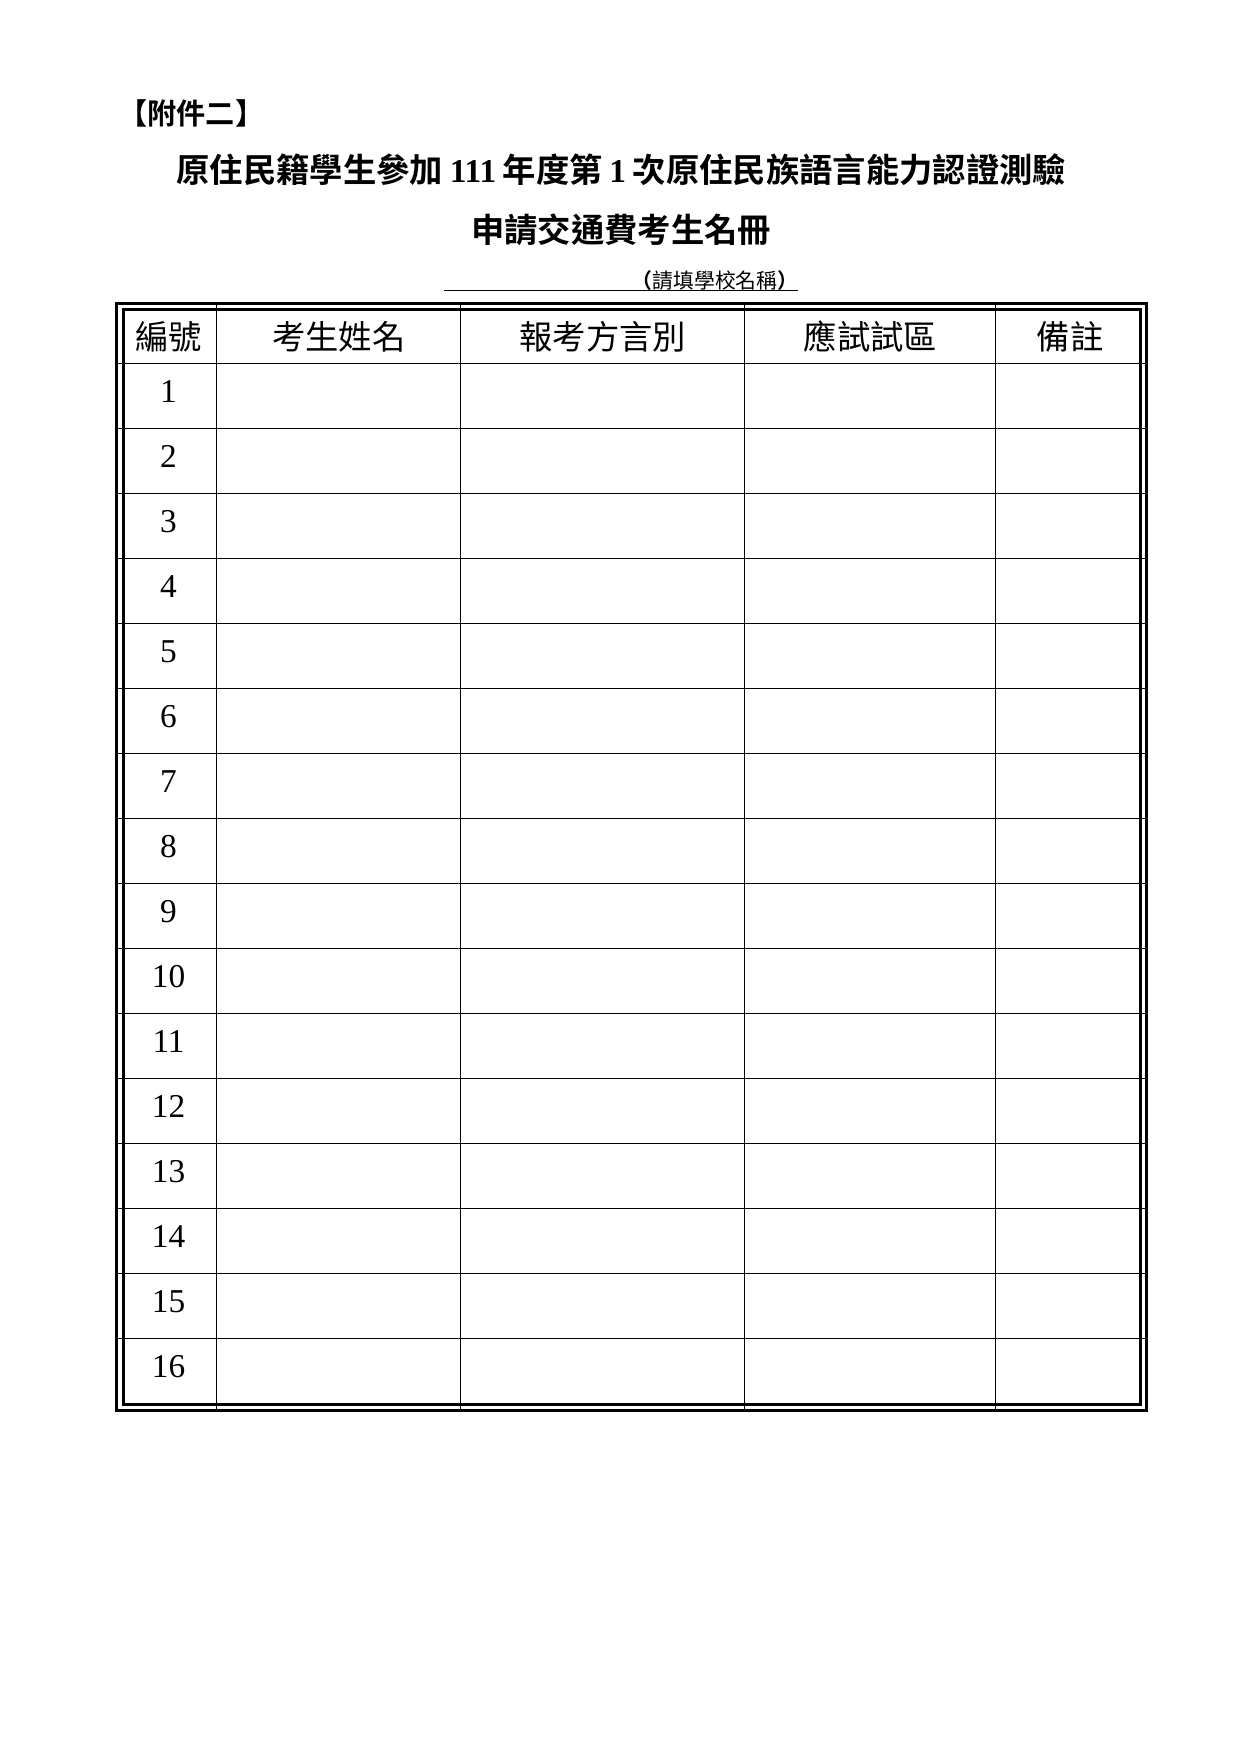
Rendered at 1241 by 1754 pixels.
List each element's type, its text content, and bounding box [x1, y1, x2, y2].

table_cell 11 [125, 1014, 216, 1078]
table_cell [461, 884, 744, 948]
table_cell 3 [125, 494, 216, 558]
table_cell 4 [125, 559, 216, 623]
table_header 備註 [996, 305, 1143, 363]
table_cell [745, 1339, 995, 1403]
table_cell [461, 1144, 744, 1208]
table_cell [745, 884, 995, 948]
table_cell [745, 689, 995, 753]
text 【附件二】 [118, 91, 1124, 133]
table_header 編號 [120, 305, 216, 363]
table_cell [745, 624, 995, 688]
table_cell [461, 1274, 744, 1338]
table_cell [461, 949, 744, 1013]
table_cell [217, 1144, 460, 1208]
table_cell [745, 819, 995, 883]
table_cell [745, 1079, 995, 1143]
table_cell [461, 364, 744, 428]
table_cell 2 [125, 429, 216, 493]
table_cell [217, 819, 460, 883]
table_cell [996, 1339, 1139, 1403]
table_cell 12 [125, 1079, 216, 1143]
table_header 報考方言別 [461, 311, 744, 363]
table_cell 13 [125, 1144, 216, 1208]
table_cell [217, 1339, 460, 1403]
table_cell 8 [125, 819, 216, 883]
table_cell [461, 689, 744, 753]
table_cell 14 [125, 1209, 216, 1273]
table_cell [217, 689, 460, 753]
table_cell [745, 559, 995, 623]
table_cell 6 [125, 689, 216, 753]
table_cell [745, 1144, 995, 1208]
table_cell [217, 494, 460, 558]
table_cell [217, 624, 460, 688]
table_cell [996, 364, 1139, 428]
table_cell [745, 949, 995, 1013]
table_cell [996, 1079, 1139, 1143]
table_cell 10 [125, 949, 216, 1013]
table_cell [217, 754, 460, 818]
table_cell [996, 1274, 1139, 1338]
table_cell [745, 429, 995, 493]
table_header 考生姓名 [217, 311, 460, 363]
table_cell [461, 1079, 744, 1143]
table_cell [996, 689, 1139, 753]
table_cell [996, 429, 1139, 493]
table_cell 7 [125, 754, 216, 818]
table_cell 16 [125, 1339, 216, 1403]
table_cell [217, 1274, 460, 1338]
table_cell [745, 754, 995, 818]
table_cell [217, 364, 460, 428]
text （請填學校名稱） [118, 264, 1124, 294]
table_cell 5 [125, 624, 216, 688]
table_cell [461, 429, 744, 493]
table_cell [217, 949, 460, 1013]
table_cell 15 [125, 1274, 216, 1338]
table_cell [745, 494, 995, 558]
table_cell [461, 559, 744, 623]
table_cell [996, 754, 1139, 818]
table_header 應試試區 [745, 311, 995, 363]
table_cell [217, 559, 460, 623]
table_cell [461, 1339, 744, 1403]
table_cell [461, 494, 744, 558]
table_cell [217, 429, 460, 493]
text 申請交通費考生名冊 [118, 204, 1124, 252]
text 原住民籍學生參加111年度第1次原住民族語言能力認證測驗 [118, 144, 1124, 192]
table_cell [745, 1014, 995, 1078]
table_cell [217, 1209, 460, 1273]
table_cell [217, 1079, 460, 1143]
table_cell [461, 1209, 744, 1273]
table_cell 1 [125, 364, 216, 428]
table_cell [745, 364, 995, 428]
table_cell [996, 1209, 1139, 1273]
table_cell [217, 884, 460, 948]
table_cell [996, 559, 1139, 623]
table_cell [996, 1014, 1139, 1078]
table_cell [996, 949, 1139, 1013]
table_cell [745, 1274, 995, 1338]
table_cell [996, 494, 1139, 558]
table_cell 9 [125, 884, 216, 948]
table_cell [217, 1014, 460, 1078]
table_cell [461, 624, 744, 688]
table_cell [996, 624, 1139, 688]
table_cell [996, 819, 1139, 883]
table_cell [461, 819, 744, 883]
table_cell [996, 1144, 1139, 1208]
table_cell [461, 754, 744, 818]
table_cell [461, 1014, 744, 1078]
table_cell [745, 1209, 995, 1273]
table_cell [996, 884, 1139, 948]
